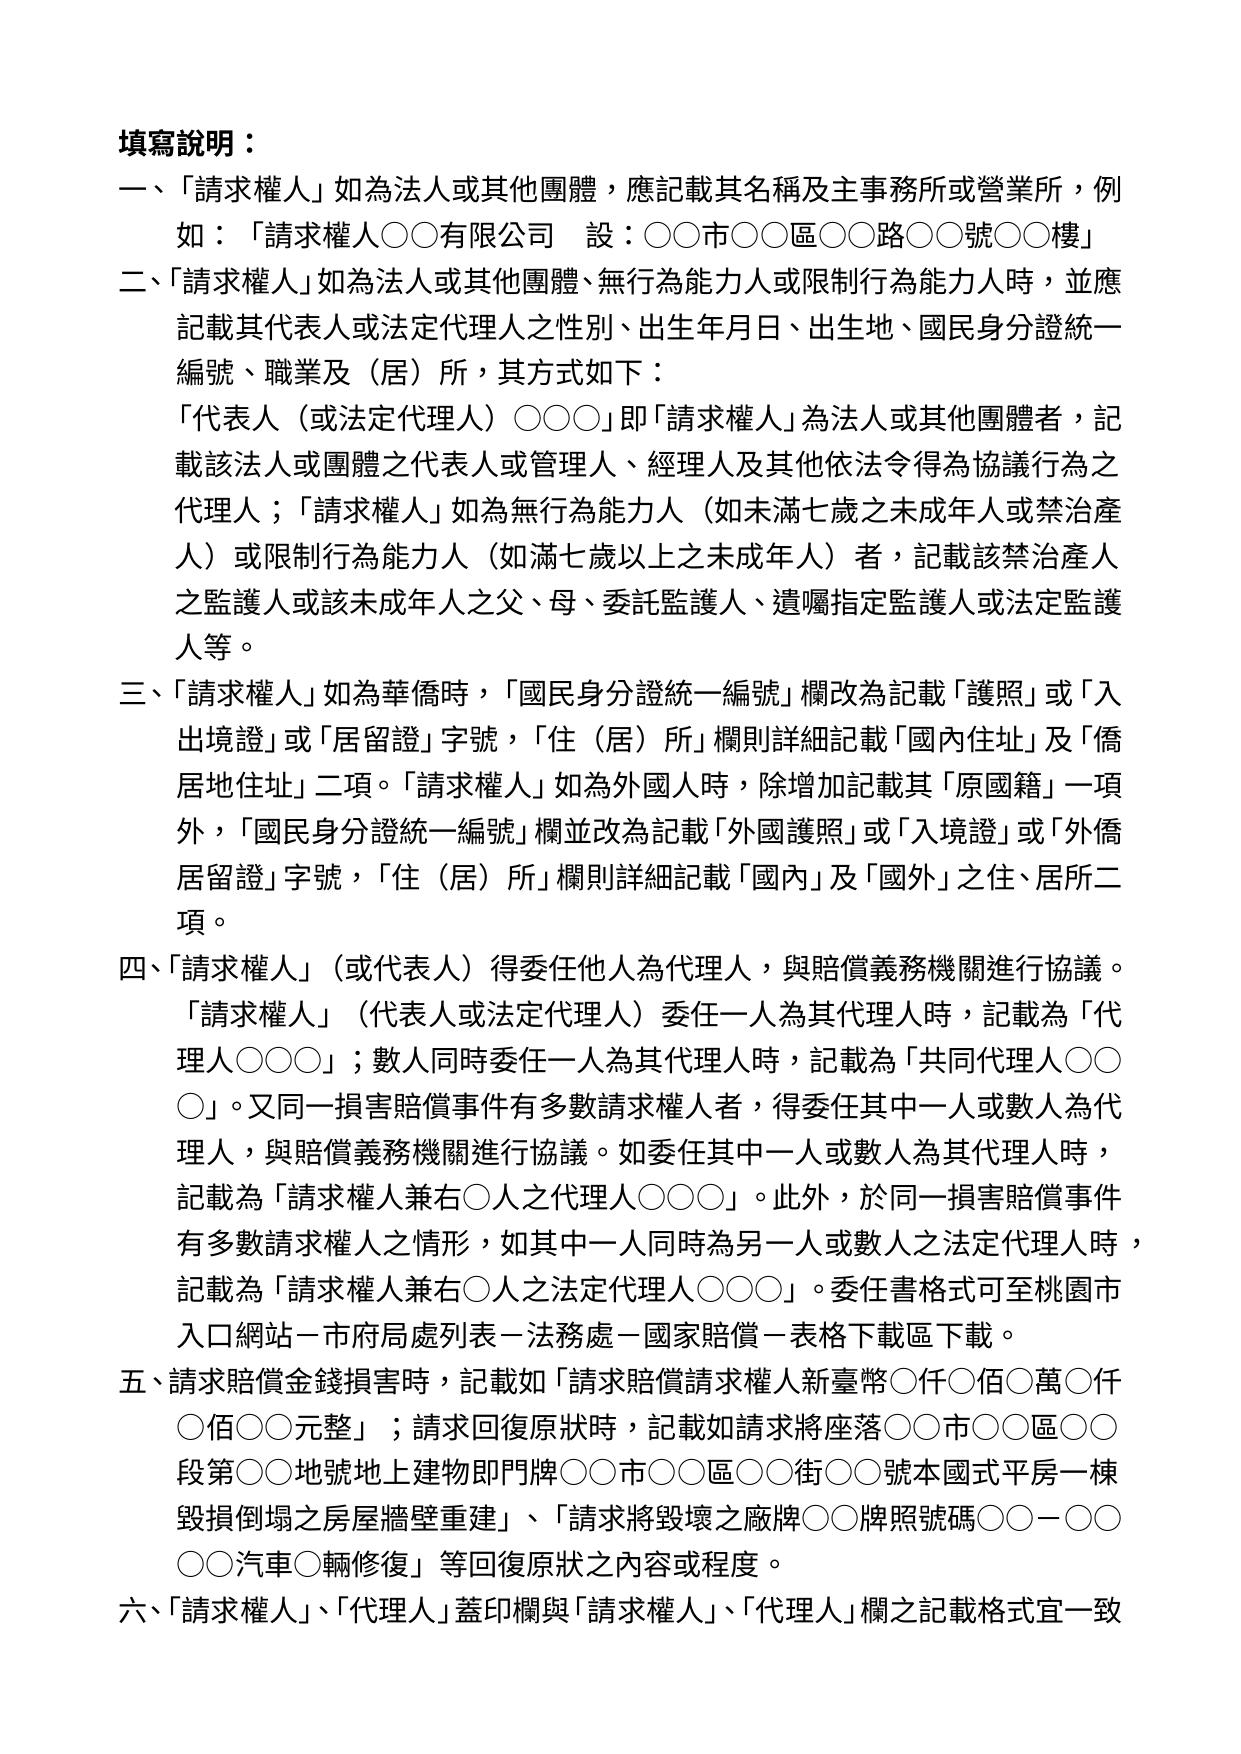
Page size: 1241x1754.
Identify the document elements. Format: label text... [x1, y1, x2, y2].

text 五、請求賠償金錢損害時，記載如「請求賠償請求權人新臺幣○仟○佰○萬○仟○佰○○元整」；請求回復原狀時，記載如請求將座落○○市○○區○○段第○○地號地上建物即門牌○○市○○區○○街○○號本國式平房一棟毀損倒塌之房屋牆壁重建」、「請求將毀壞之廠牌○○牌照號碼○○－○○○○汽車○輛修復」等回復原狀之內容或程度。 [118, 1356, 1122, 1585]
text 四、「請求權人」（或代表人）得委任他人為代理人，與賠償義務機關進行協議。「請求權人」（代表人或法定代理人）委任一人為其代理人時，記載為「代理人○○○」；數人同時委任一人為其代理人時，記載為「共同代理人○○○」。又同一損害賠償事件有多數請求權人者，得委任其中一人或數人為代理人，與賠償義務機關進行協議。如委任其中一人或數人為其代理人時，記載為「請求權人兼右○人之代理人○○○」。此外，於同一損害賠償事件有多數請求權人之情形，如其中一人同時為另一人或數人之法定代理人時，記載為「請求權人兼右○人之法定代理人○○○」。委任書格式可至桃園市入口網站－市府局處列表－法務處－國家賠償－表格下載區下載。 [118, 943, 1122, 1356]
text 六、「請求權人」、「代理人」蓋印欄與「請求權人」、「代理人」欄之記載格式宜一致。 [118, 1585, 1122, 1631]
text 一、「請求權人」如為法人或其他團體，應記載其名稱及主事務所或營業所，例如：「請求權人○○有限公司 設：○○市○○區○○路○○號○○樓」 [118, 164, 1122, 256]
text 「代表人（或法定代理人）○○○」即「請求權人」為法人或其他團體者，記載該法人或團體之代表人或管理人、經理人及其他依法令得為協議行為之代理人；「請求權人」如為無行為能力人（如未滿七歲之未成年人或禁治產人）或限制行為能力人（如滿七歲以上之未成年人）者，記載該禁治產人之監護人或該未成年人之父、母、委託監護人、遺囑指定監護人或法定監護人等。 [174, 393, 1122, 668]
text 填寫說明： [118, 118, 1122, 164]
text 三、「請求權人」如為華僑時，「國民身分證統一編號」欄改為記載「護照」或「入出境證」或「居留證」字號，「住（居）所」欄則詳細記載「國內住址」及「僑居地住址」二項。「請求權人」如為外國人時，除增加記載其「原國籍」一項外，「國民身分證統一編號」欄並改為記載「外國護照」或「入境證」或「外僑居留證」字號，「住（居）所」欄則詳細記載「國內」及「國外」之住、居所二項。 [118, 668, 1122, 943]
text 二、「請求權人」如為法人或其他團體、無行為能力人或限制行為能力人時，並應記載其代表人或法定代理人之性別、出生年月日、出生地、國民身分證統一編號、職業及（居）所，其方式如下： [118, 256, 1122, 393]
